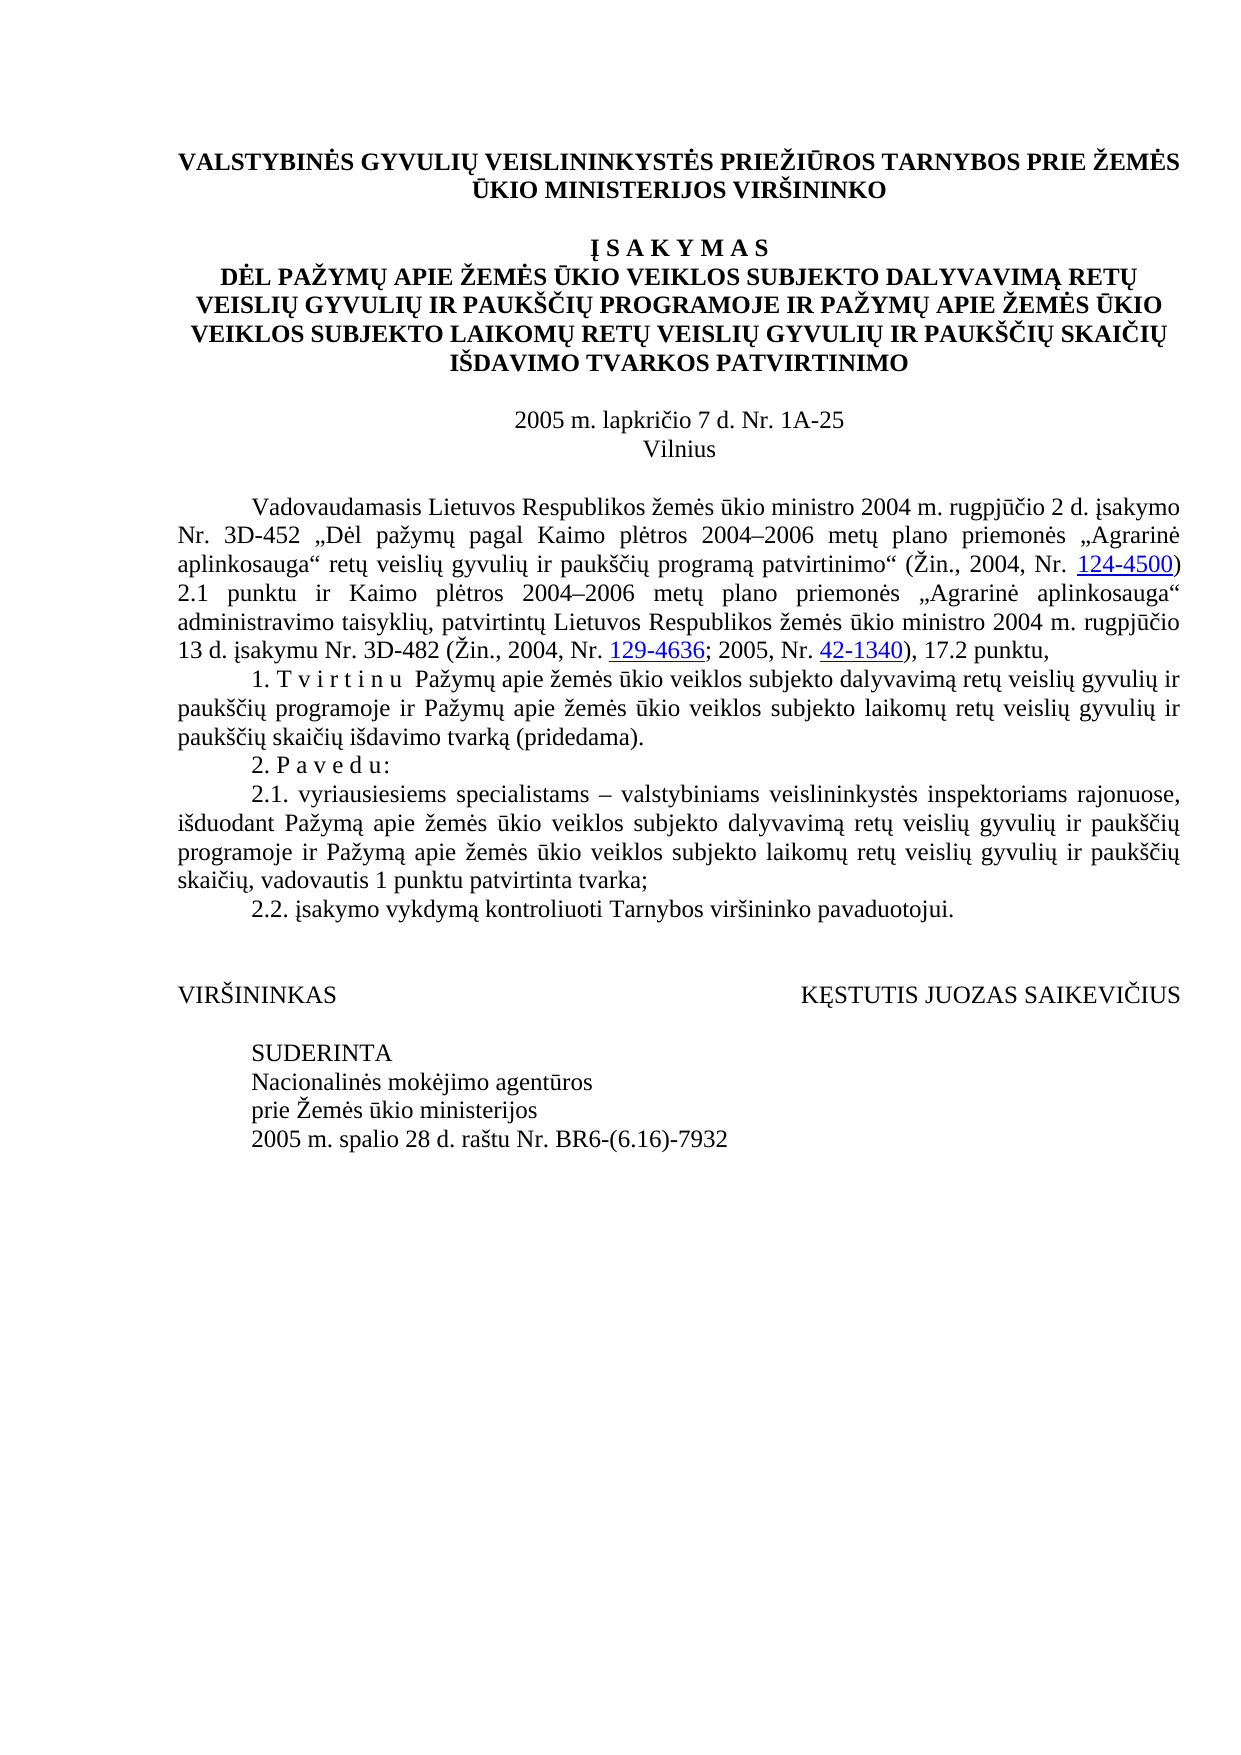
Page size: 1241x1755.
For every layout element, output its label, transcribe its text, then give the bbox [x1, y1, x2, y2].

text VIRŠININKAS KĘSTUTIS JUOZAS SAIKEVIČIUS [177, 981, 1181, 1009]
text 2.1. vyriausiesiems specialistams – valstybiniams veislininkystės inspektoriams rajonuose, išduodant Pažymą apie žemės ūkio veiklos subjekto dalyvavimą retų veislių gyvulių ir paukščių programoje ir Pažymą apie žemės ūkio veiklos subjekto laikomų retų veislių gyvulių ir paukščių skaičių, vadovautis 1 punktu patvirtinta tvarka; [177, 779, 1181, 894]
text 2005 m. spalio 28 d. raštu Nr. BR6-(6.16)-7932 [177, 1124, 1181, 1153]
text 2005 m. lapkričio 7 d. Nr. 1A-25 [177, 406, 1181, 434]
text prie Žemės ūkio ministerijos [177, 1096, 1181, 1124]
text 2.2. įsakymo vykdymą kontroliuoti Tarnybos viršininko pavaduotojui. [177, 894, 1181, 923]
text 1. Tvirtinu Pažymų apie žemės ūkio veiklos subjekto dalyvavimą retų veislių gyvulių ir paukščių programoje ir Pažymų apie žemės ūkio veiklos subjekto laikomų retų veislių gyvulių ir paukščių skaičių išdavimo tvarką (pridedama). [177, 664, 1181, 751]
text 2. Pavedu: [177, 751, 1181, 779]
text Į S A K Y M A S [177, 233, 1181, 262]
text VALSTYBINĖS GYVULIŲ VEISLININKYSTĖS PRIEŽIŪROS TARNYBOS PRIE ŽEMĖS ŪKIO MINISTERIJOS VIRŠININKO [177, 147, 1181, 204]
text DĖL PAŽYMŲ APIE ŽEMĖS ŪKIO VEIKLOS SUBJEKTO DALYVAVIMĄ RETŲ VEISLIŲ GYVULIŲ IR PAUKŠČIŲ PROGRAMOJE IR PAŽYMŲ APIE ŽEMĖS ŪKIO VEIKLOS SUBJEKTO LAIKOMŲ RETŲ VEISLIŲ GYVULIŲ IR PAUKŠČIŲ SKAIČIŲ IŠDAVIMO TVARKOS PATVIRTINIMO [177, 262, 1181, 377]
text SUDERINTA [177, 1038, 1181, 1067]
text Vadovaudamasis Lietuvos Respublikos žemės ūkio ministro 2004 m. rugpjūčio 2 d. įsakymo Nr. 3D-452 „Dėl pažymų pagal Kaimo plėtros 2004–2006 metų plano priemonės „Agrarinė aplinkosauga“ retų veislių gyvulių ir paukščių programą patvirtinimo“ (Žin., 2004, Nr. 124-4500) 2.1 punktu ir Kaimo plėtros 2004–2006 metų plano priemonės „Agrarinė aplinkosauga“ administravimo taisyklių, patvirtintų Lietuvos Respublikos žemės ūkio ministro 2004 m. rugpjūčio 13 d. įsakymu Nr. 3D-482 (Žin., 2004, Nr. 129-4636; 2005, Nr. 42-1340), 17.2 punktu, [177, 492, 1181, 664]
text Vilnius [177, 434, 1181, 463]
text Nacionalinės mokėjimo agentūros [177, 1067, 1181, 1096]
